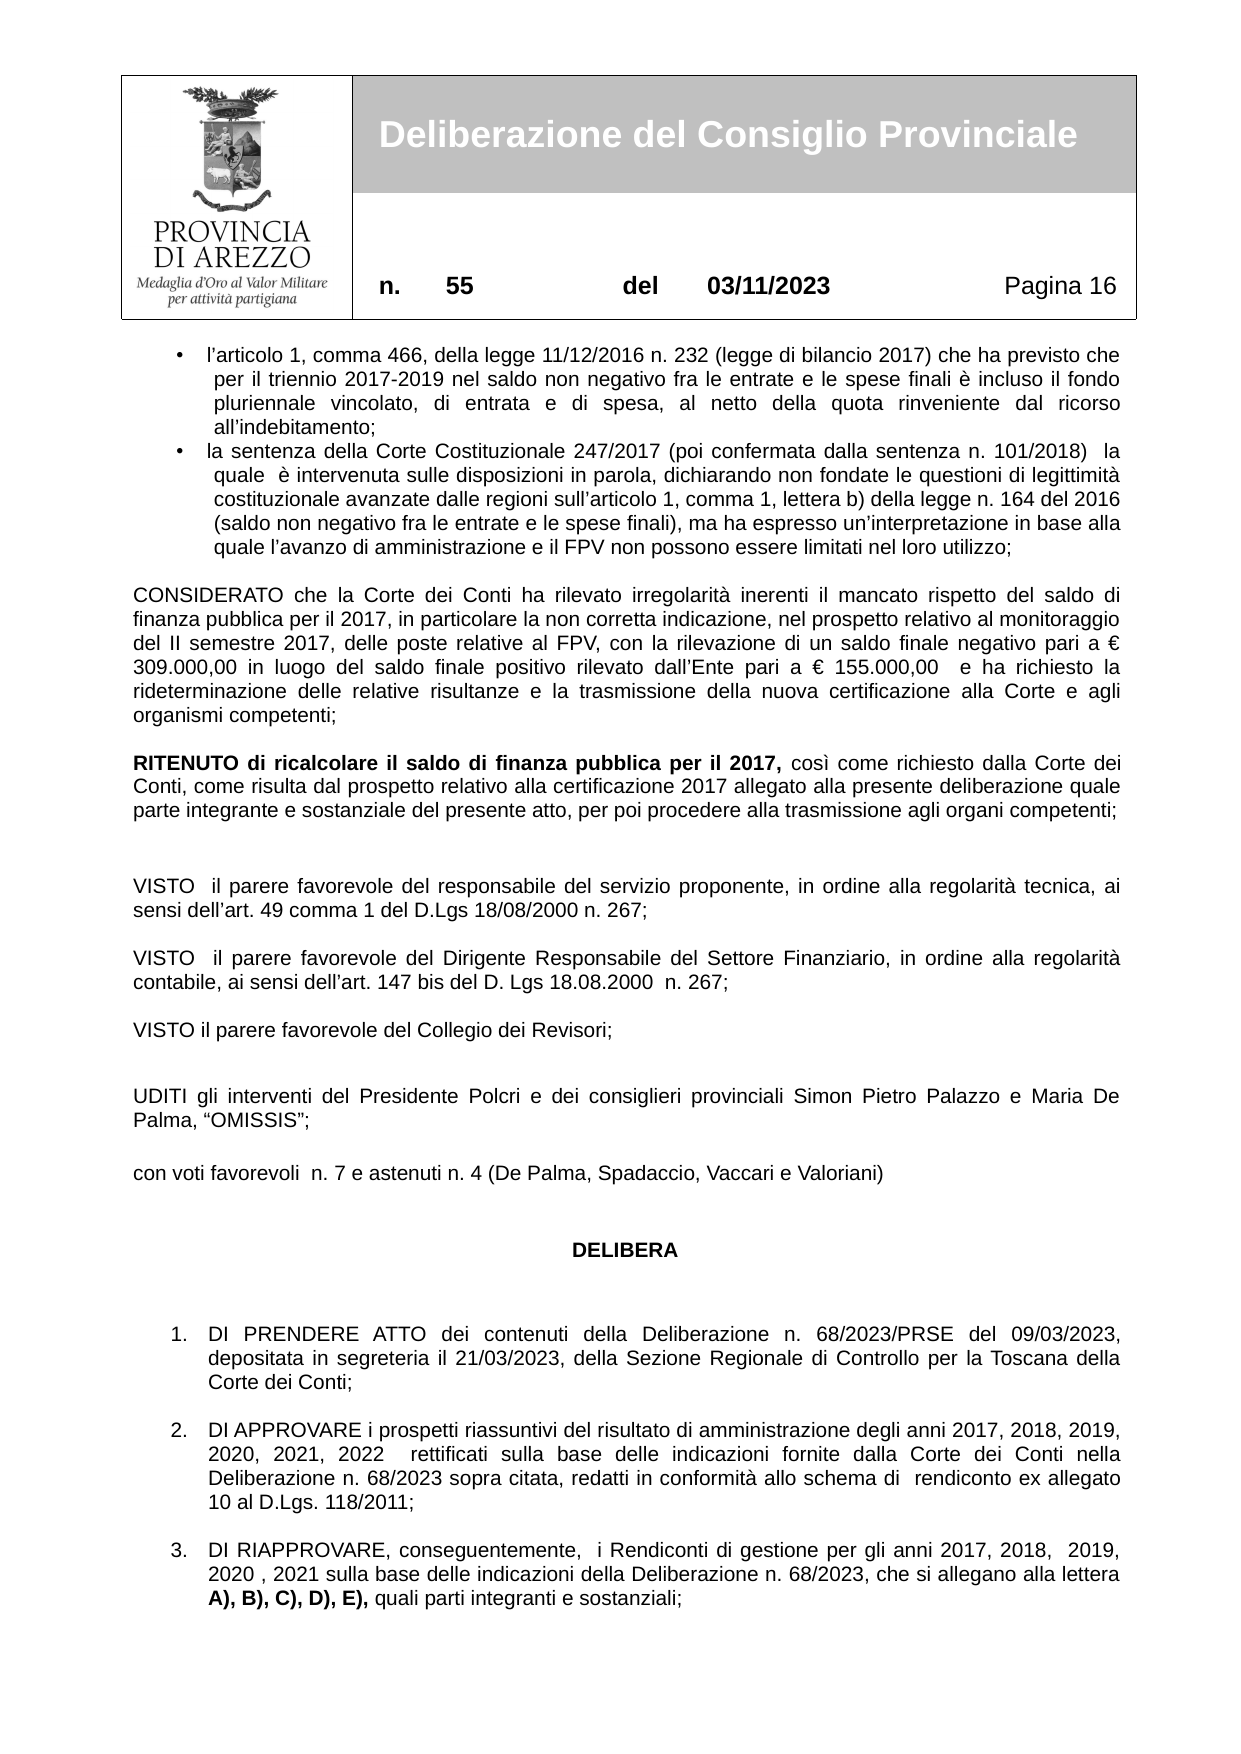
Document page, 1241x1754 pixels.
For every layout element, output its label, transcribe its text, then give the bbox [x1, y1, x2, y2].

list DI RIAPPROVARE, conseguentemente, i Rendiconti di gestione per gli anni 2017, 2018, 2019, 2020 , 2021 sulla base delle indicazioni della Deliberazione n. 68/2023, che si allegano alla lettera A), B), C), D), E), quali parti integranti e sostanziali; [170, 1538, 1122, 1609]
picture [130, 79, 334, 314]
text DELIBERA [133, 1238, 1122, 1262]
text VISTO il parere favorevole del Collegio dei Revisori; [133, 1018, 1122, 1042]
text con voti favorevoli n. 7 e astenuti n. 4 (De Palma, Spadaccio, Vaccari e Valoriani) [133, 1161, 1122, 1184]
text UDITI gli interventi del Presidente Polcri e dei consiglieri provinciali Simon Pietro Palazzo e Maria De Palma, “OMISSIS”; [133, 1083, 1122, 1131]
list l’articolo 1, comma 466, della legge 11/12/2016 n. 232 (legge di bilancio 2017) che ha previsto che per il triennio 2017-2019 nel saldo non negativo fra le entrate e le spese finali è incluso il fondo pluriennale vincolato, di entrata e di spesa, al netto della quota rinveniente dal ricorso all’indebitamento; [176, 343, 1122, 439]
text VISTO il parere favorevole del responsabile del servizio proponente, in ordine alla regolarità tecnica, ai sensi dell’art. 49 comma 1 del D.Lgs 18/08/2000 n. 267; [133, 874, 1122, 922]
list la sentenza della Corte Costituzionale 247/2017 (poi confermata dalla sentenza n. 101/2018) la quale è intervenuta sulle disposizioni in parola, dichiarando non fondate le questioni di legittimità costituzionale avanzate dalle regioni sull’articolo 1, comma 1, lettera b) della legge n. 164 del 2016 (saldo non negativo fra le entrate e le spese finali), ma ha espresso un’interpretazione in base alla quale l’avanzo di amministrazione e il FPV non possono essere limitati nel loro utilizzo; [176, 439, 1122, 559]
list DI APPROVARE i prospetti riassuntivi del risultato di amministrazione degli anni 2017, 2018, 2019, 2020, 2021, 2022 rettificati sulla base delle indicazioni fornite dalla Corte dei Conti nella Deliberazione n. 68/2023 sopra citata, redatti in conformità allo schema di rendiconto ex allegato 10 al D.Lgs. 118/2011; [170, 1418, 1122, 1514]
text RITENUTO di ricalcolare il saldo di finanza pubblica per il 2017, così come richiesto dalla Corte dei Conti, come risulta dal prospetto relativo alla certificazione 2017 allegato alla presente deliberazione quale parte integrante e sostanziale del presente atto, per poi procedere alla trasmissione agli organi competenti; [133, 750, 1122, 822]
list DI PRENDERE ATTO dei contenuti della Deliberazione n. 68/2023/PRSE del 09/03/2023, depositata in segreteria il 21/03/2023, della Sezione Regionale di Controllo per la Toscana della Corte dei Conti; [170, 1322, 1122, 1394]
text VISTO il parere favorevole del Dirigente Responsabile del Settore Finanziario, in ordine alla regolarità contabile, ai sensi dell’art. 147 bis del D. Lgs 18.08.2000 n. 267; [133, 946, 1122, 994]
text CONSIDERATO che la Corte dei Conti ha rilevato irregolarità inerenti il mancato rispetto del saldo di finanza pubblica per il 2017, in particolare la non corretta indicazione, nel prospetto relativo al monitoraggio del II semestre 2017, delle poste relative al FPV, con la rilevazione di un saldo finale negativo pari a € 309.000,00 in luogo del saldo finale positivo rilevato dall’Ente pari a € 155.000,00 e ha richiesto la rideterminazione delle relative risultanze e la trasmissione della nuova certificazione alla Corte e agli organismi competenti; [133, 583, 1122, 726]
